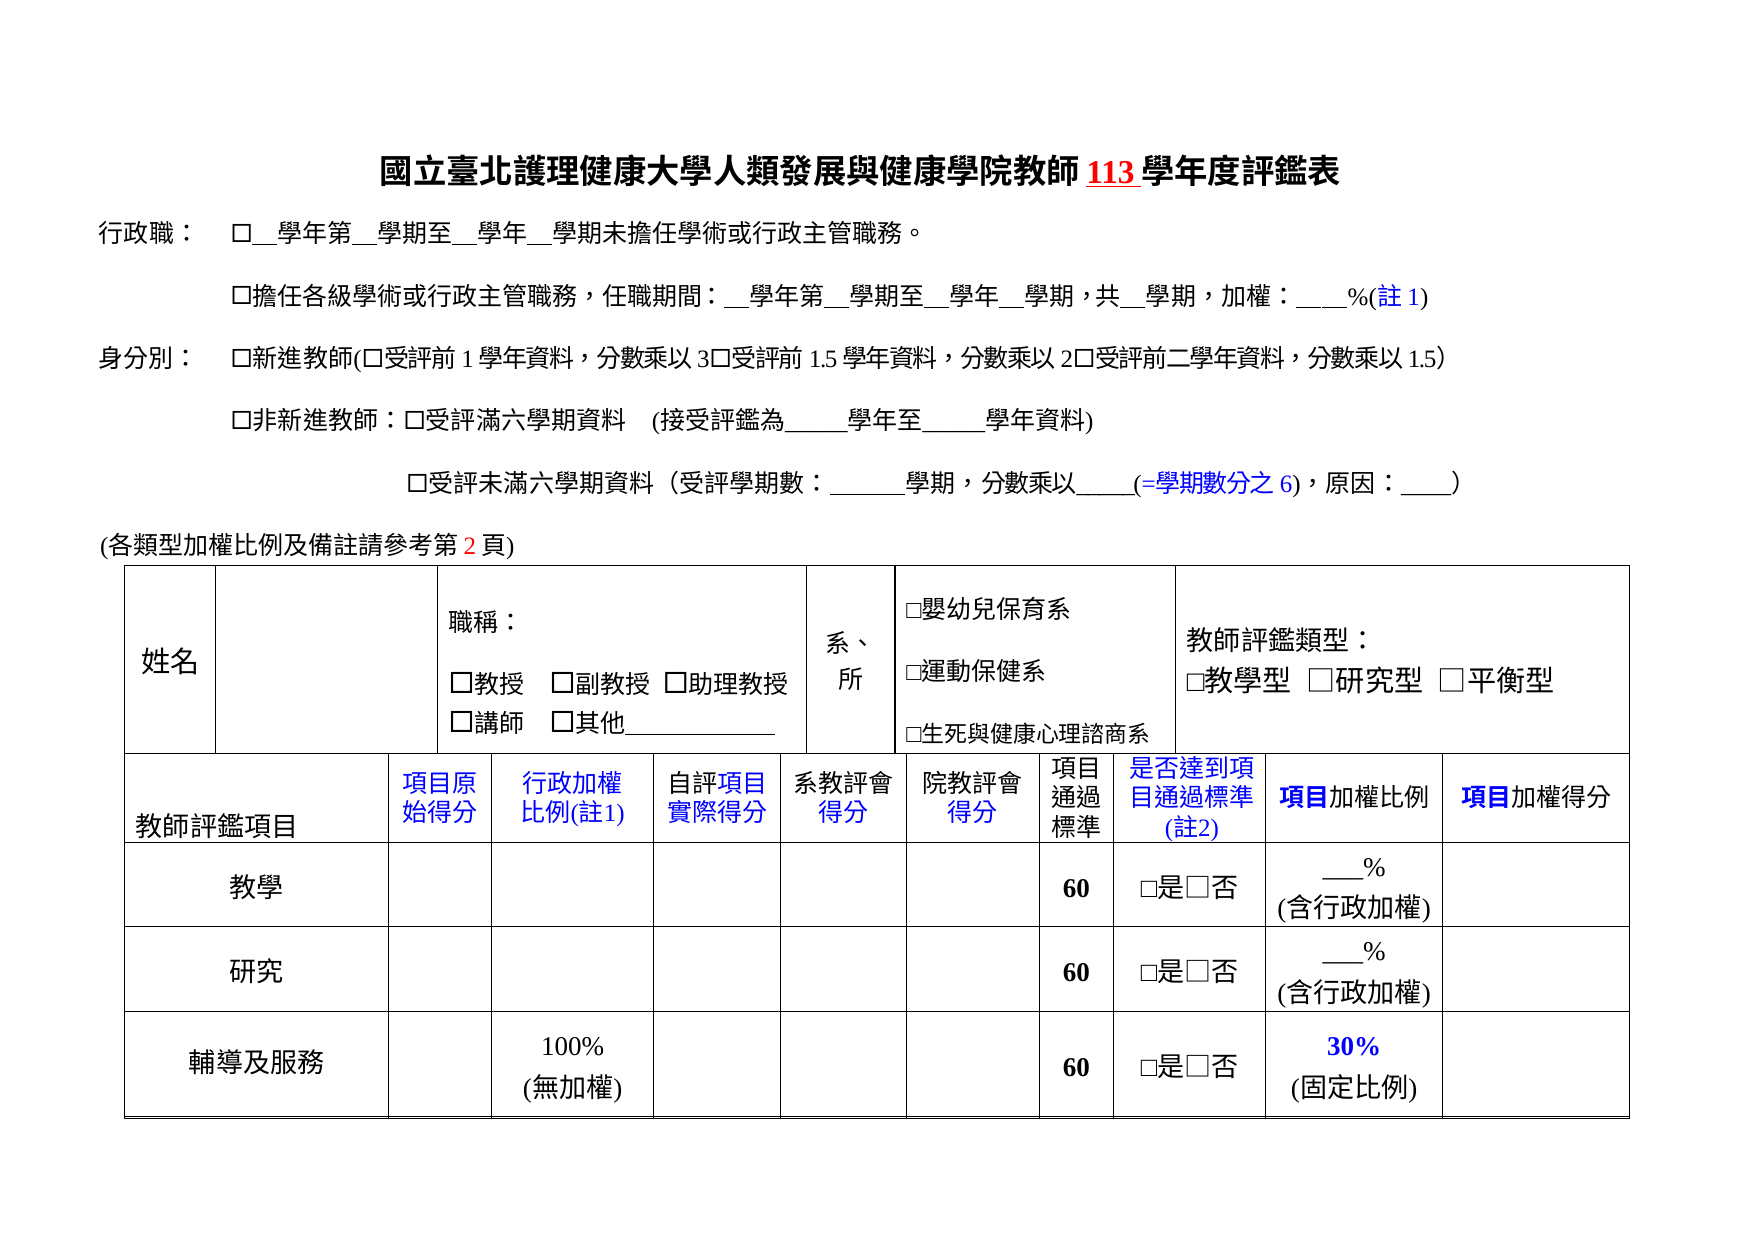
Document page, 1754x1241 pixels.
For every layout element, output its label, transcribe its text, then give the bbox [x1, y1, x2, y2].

table_cell [88, 377, 219, 502]
table_cell [654, 927, 780, 1011]
table_cell □是□否 [1114, 927, 1265, 1011]
table_cell [389, 843, 491, 926]
table_cell 項目通過標準 [1040, 754, 1113, 842]
table_cell 項目原始得分 [389, 754, 491, 842]
table_cell [781, 927, 906, 1011]
table_cell [781, 843, 906, 926]
table_cell [389, 927, 491, 1011]
table_cell [907, 1012, 1039, 1116]
table_cell 自評項目實際得分 [654, 754, 780, 842]
table_cell [389, 1012, 491, 1116]
table_cell [88, 252, 219, 315]
table_cell 擔任各級學術或行政主管職務，任職期間：＿學年第＿學期至＿學年＿學期，共＿學期，加權：＿＿%(註1) [219, 252, 1711, 315]
table_cell 系教評會得分 [781, 754, 906, 842]
table_cell 100% (無加權) [492, 1012, 653, 1116]
table_cell [1443, 1012, 1629, 1116]
table_cell 是否達到項目通過標準(註2) [1114, 754, 1265, 842]
table_cell 新進教師(受評前1學年資料，分數乘以3受評前1.5學年資料，分數乘以2受評前二學年資料，分數乘以1.5） [219, 315, 1711, 377]
table_header □嬰幼兒保育系 □運動保健系 □生死與健康心理諮商系 [896, 566, 1175, 753]
table_header 教師評鑑類型： □教學型 □研究型 □平衡型 [1176, 566, 1629, 753]
table_header 職稱： 教授 副教授 助理教授 講師 其他＿＿＿＿＿＿ [438, 566, 806, 753]
table_cell 項目加權得分 [1443, 754, 1629, 842]
table_cell 教學 [125, 843, 388, 926]
table_cell [654, 843, 780, 926]
table_cell [492, 927, 653, 1011]
table_cell 研究 [125, 927, 388, 1011]
table_header [216, 566, 437, 753]
table_cell 教師評鑑項目 [125, 754, 388, 842]
table_header 行政職： [88, 190, 219, 252]
table_cell [1443, 927, 1629, 1011]
table_cell [654, 1012, 780, 1116]
table_cell 60 [1040, 1012, 1113, 1116]
text (各類型加權比例及備註請參考第2頁) [75, 502, 1679, 565]
table_cell [907, 927, 1039, 1011]
text 國立臺北護理健康大學人類發展與健康學院教師113學年度評鑑表 [75, 127, 1629, 190]
table_cell 身分別： [88, 315, 219, 377]
table_cell 60 [1040, 927, 1113, 1011]
table_cell [907, 843, 1039, 926]
table_cell 行政加權 比例(註1) [492, 754, 653, 842]
table_cell [781, 1012, 906, 1116]
table_cell ___% (含行政加權) [1266, 927, 1442, 1011]
table_cell ___% (含行政加權) [1266, 843, 1442, 926]
table_header ＿學年第＿學期至＿學年＿學期未擔任學術或行政主管職務。 [219, 190, 1711, 252]
table_cell 項目加權比例 [1266, 754, 1442, 842]
table_cell [492, 843, 653, 926]
table_cell 院教評會得分 [907, 754, 1039, 842]
table_cell 輔導及服務 [125, 1012, 388, 1116]
table_cell □是□否 [1114, 1012, 1265, 1116]
table_header 系、所 [807, 566, 894, 753]
table_cell 30% (固定比例) [1266, 1012, 1442, 1116]
table_cell 非新進教師：受評滿六學期資料 (接受評鑑為_____學年至_____學年資料) 受評未滿六學期資料（受評學期數：＿＿＿學期，分數乘以_____(=學期數分之6)，原因：____） [219, 377, 1711, 502]
table_header 姓名 [125, 566, 215, 753]
table_cell [1443, 843, 1629, 926]
table_cell 60 [1040, 843, 1113, 926]
table_cell □是□否 [1114, 843, 1265, 926]
